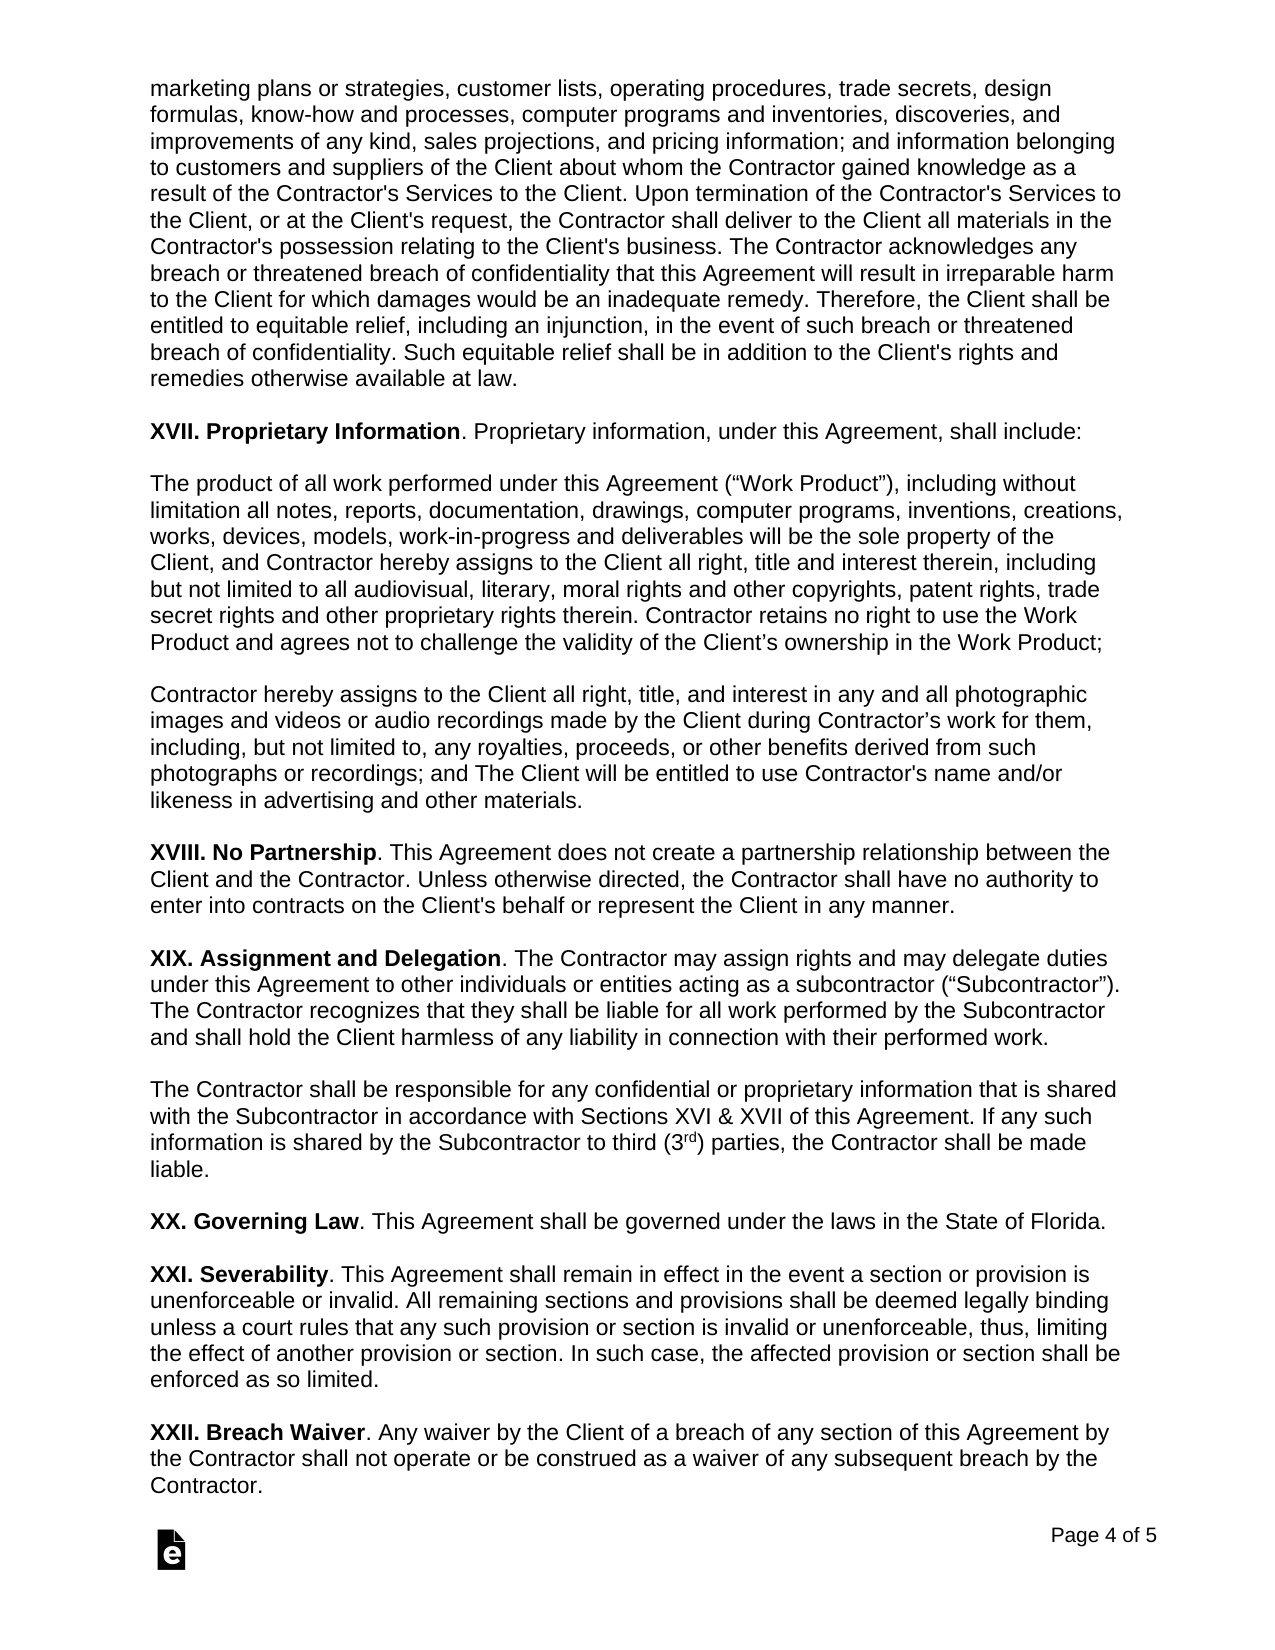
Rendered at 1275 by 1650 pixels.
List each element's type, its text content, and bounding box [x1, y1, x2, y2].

text Contractor hereby assigns to the Client all right, title, and interest in any and all photographic images and videos or audio recordings made by the Client during Contractor’s work for them, including, but not limited to, any royalties, proceeds, or other benefits derived from such photographs or recordings; and The Client will be entitled to use Contractor's name and/or likeness in advertising and other materials. [150, 681, 1125, 813]
text XXI. Severability. This Agreement shall remain in effect in the event a section or provision is unenforceable or invalid. All remaining sections and provisions shall be deemed legally binding unless a court rules that any such provision or section is invalid or unenforceable, thus, limiting the effect of another provision or section. In such case, the affected provision or section shall be enforced as so limited. [150, 1261, 1125, 1393]
text marketing plans or strategies, customer lists, operating procedures, trade secrets, design formulas, know-how and processes, computer programs and inventories, discoveries, and improvements of any kind, sales projections, and pricing information; and information belonging to customers and suppliers of the Client about whom the Contractor gained knowledge as a result of the Contractor's Services to the Client. Upon termination of the Contractor's Services to the Client, or at the Client's request, the Contractor shall deliver to the Client all materials in the Contractor's possession relating to the Client's business. The Contractor acknowledges any breach or threatened breach of confidentiality that this Agreement will result in irreparable harm to the Client for which damages would be an inadequate remedy. Therefore, the Client shall be entitled to equitable relief, including an injunction, in the event of such breach or threatened breach of confidentiality. Such equitable relief shall be in addition to the Client's rights and remedies otherwise available at law. [150, 75, 1125, 391]
text The Contractor shall be responsible for any confidential or proprietary information that is shared with the Subcontractor in accordance with Sections XVI & XVII of this Agreement. If any such information is shared by the Subcontractor to third (3rd) parties, the Contractor shall be made liable. [150, 1076, 1125, 1182]
text XX. Governing Law. This Agreement shall be governed under the laws in the State of Florida. [150, 1208, 1125, 1234]
text The product of all work performed under this Agreement (“Work Product”), including without limitation all notes, reports, documentation, drawings, computer programs, inventions, creations, works, devices, models, work-in-progress and deliverables will be the sole property of the Client, and Contractor hereby assigns to the Client all right, title and interest therein, including but not limited to all audiovisual, literary, moral rights and other copyrights, patent rights, trade secret rights and other proprietary rights therein. Contractor retains no right to use the Work Product and agrees not to challenge the validity of the Client’s ownership in the Work Product; [150, 470, 1125, 655]
text XXII. Breach Waiver. Any waiver by the Client of a breach of any section of this Agreement by the Contractor shall not operate or be construed as a waiver of any subsequent breach by the Contractor. [150, 1419, 1125, 1498]
text XIX. Assignment and Delegation. The Contractor may assign rights and may delegate duties under this Agreement to other individuals or entities acting as a subcontractor (“Subcontractor”). The Contractor recognizes that they shall be liable for all work performed by the Subcontractor and shall hold the Client harmless of any liability in connection with their performed work. [150, 945, 1125, 1050]
text XVIII. No Partnership. This Agreement does not create a partnership relationship between the Client and the Contractor. Unless otherwise directed, the Contractor shall have no authority to enter into contracts on the Client's behalf or represent the Client in any manner. [150, 839, 1125, 918]
text XVII. Proprietary Information. Proprietary information, under this Agreement, shall include: [150, 418, 1125, 444]
